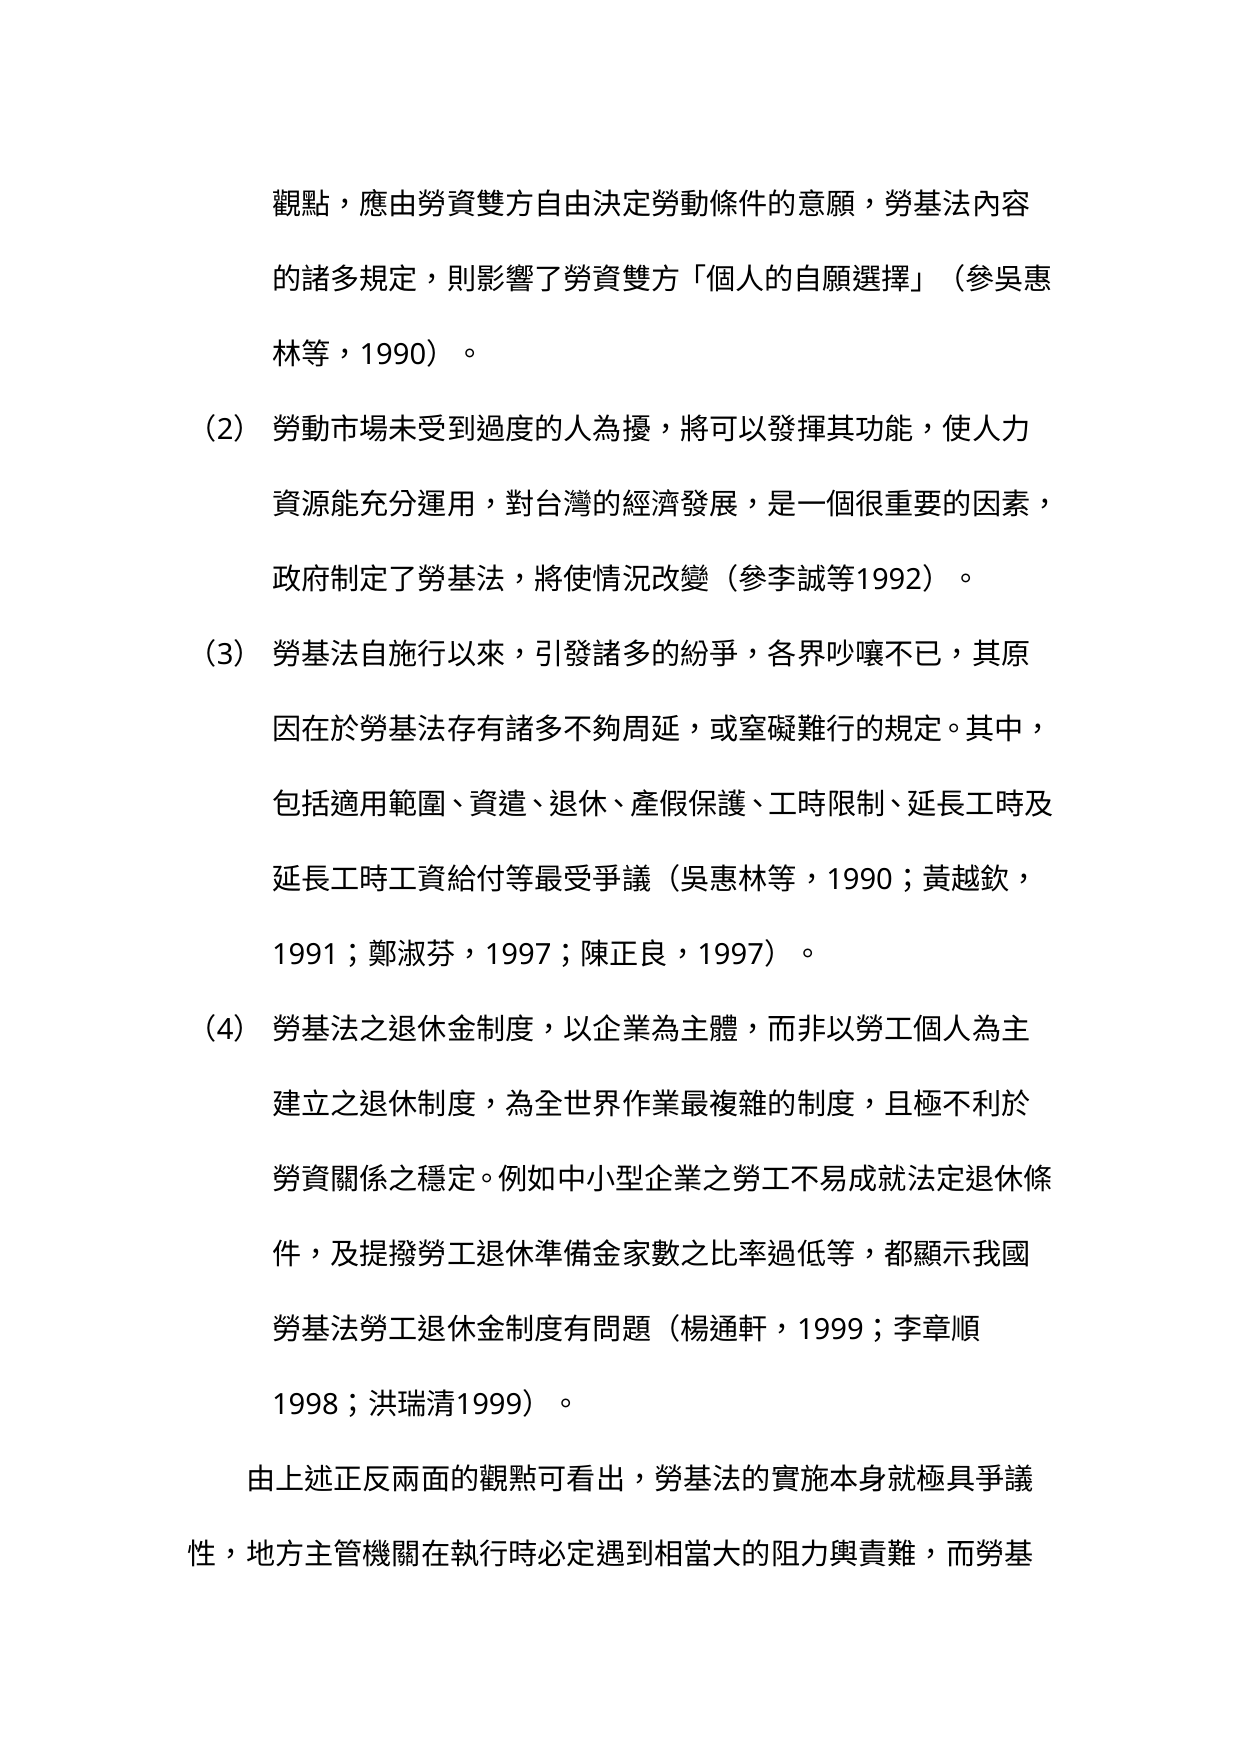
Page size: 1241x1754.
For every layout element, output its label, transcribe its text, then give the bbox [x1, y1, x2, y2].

list 勞動市場未受到過度的人為擾，將可以發揮其功能，使人力資源能充分運用，對台灣的經濟發展，是一個很重要的因素，政府制定了勞基法，將使情況改變（參李誠等1992）。 [187, 389, 1053, 614]
list 觀點，應由勞資雙方自由決定勞動條件的意願，勞基法內容的諸多規定，則影響了勞資雙方「個人的自願選擇」（參吳惠林等，1990）。 [187, 164, 1053, 389]
list 勞基法之退休金制度，以企業為主體，而非以勞工個人為主建立之退休制度，為全世界作業最複雜的制度，且極不利於勞資關係之穩定。例如中小型企業之勞工不易成就法定退休條件，及提撥勞工退休準備金家數之比率過低等，都顯示我國勞基法勞工退休金制度有問題（楊通軒，1999；李章順1998；洪瑞清1999）。 [187, 989, 1053, 1439]
text 由上述正反兩面的觀㸃可看出，勞基法的實施本身就極具爭議性，地方主管機關在執行時必定遇到相當大的阻力輿責難，而勞基 [187, 1439, 1053, 1589]
list 勞基法自施行以來，引發諸多的紛爭，各界吵嚷不已，其原因在於勞基法存有諸多不夠周延，或窒礙難行的規定。其中，包括適用範圍、資遣、退休、產假保護、工時限制、延長工時及延長工時工資給付等最受爭議（吳惠林等，1990；黃越欽，1991；鄭淑芬，1997；陳正良，1997）。 [187, 614, 1053, 989]
